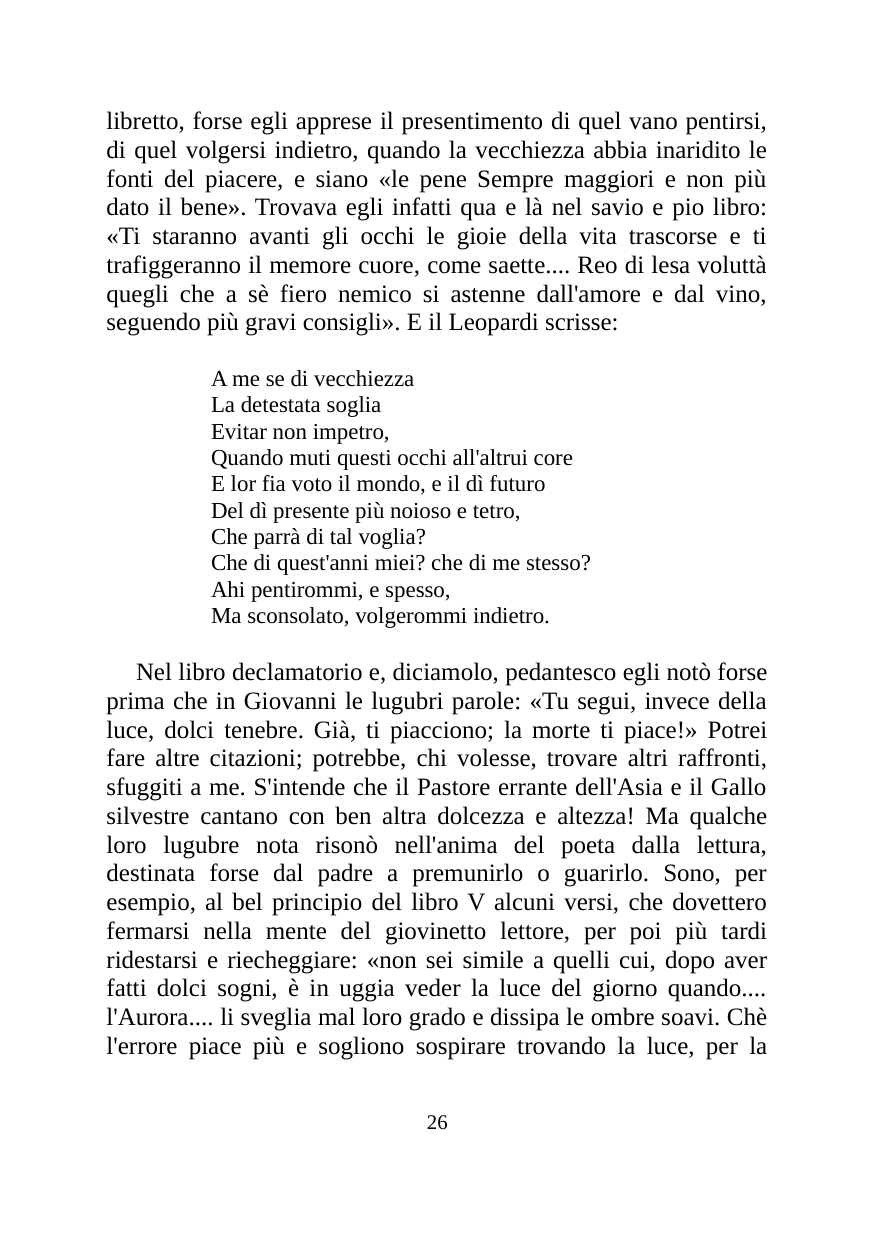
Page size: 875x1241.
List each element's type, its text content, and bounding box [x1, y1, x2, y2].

text Nel libro declamatorio e, diciamolo, pedantesco egli notò forse prima che in Giovanni le lugubri parole: «Tu segui, invece della luce, dolci tenebre. Già, ti piacciono; la morte ti piace!» Potrei fare altre citazioni; potrebbe, chi volesse, trovare altri raffronti, sfuggiti a me. S'intende che il Pastore errante dell'Asia e il Gallo silvestre cantano con ben altra dolcezza e altezza! Ma qualche loro lugubre nota risonò nell'anima del poeta dalla lettura, destinata forse dal padre a premunirlo o guarirlo. Sono, per esempio, al bel principio del libro V alcuni versi, che dovettero fermarsi nella mente del giovinetto lettore, per poi più tardi ridestarsi e riecheggiare: «non sei simile a quelli cui, dopo aver fatti dolci sogni, è in uggia veder la luce del giorno quando.... l'Aurora.... li sveglia mal loro grado e dissipa le ombre soavi. Chè l'errore piace più e sogliono sospirare trovando la luce, per la [106, 657, 768, 1060]
text Ma sconsolato, volgerommi indietro. [181, 602, 768, 628]
text Evitar non impetro, [181, 418, 768, 444]
text Quando muti questi occhi all'altrui core [181, 444, 768, 470]
text E lor fia voto il mondo, e il dì futuro [181, 470, 768, 497]
text Del dì presente più noioso e tetro, [181, 497, 768, 523]
text Ahi pentirommi, e spesso, [181, 576, 768, 602]
text A me se di vecchiezza [181, 365, 768, 391]
text La detestata soglia [181, 391, 768, 418]
text Che di quest'anni miei? che di me stesso? [181, 549, 768, 576]
text libretto, forse egli apprese il presentimento di quel vano pentirsi, di quel volgersi indietro, quando la vecchiezza abbia inaridito le fonti del piacere, e siano «le pene Sempre maggiori e non più dato il bene». Trovava egli infatti qua e là nel savio e pio libro: «Ti staranno avanti gli occhi le gioie della vita trascorse e ti trafiggeranno il memore cuore, come saette.... Reo di lesa voluttà quegli che a sè fiero nemico si astenne dall'amore e dal vino, seguendo più gravi consigli». E il Leopardi scrisse: [106, 106, 768, 336]
text Che parrà di tal voglia? [181, 523, 768, 549]
